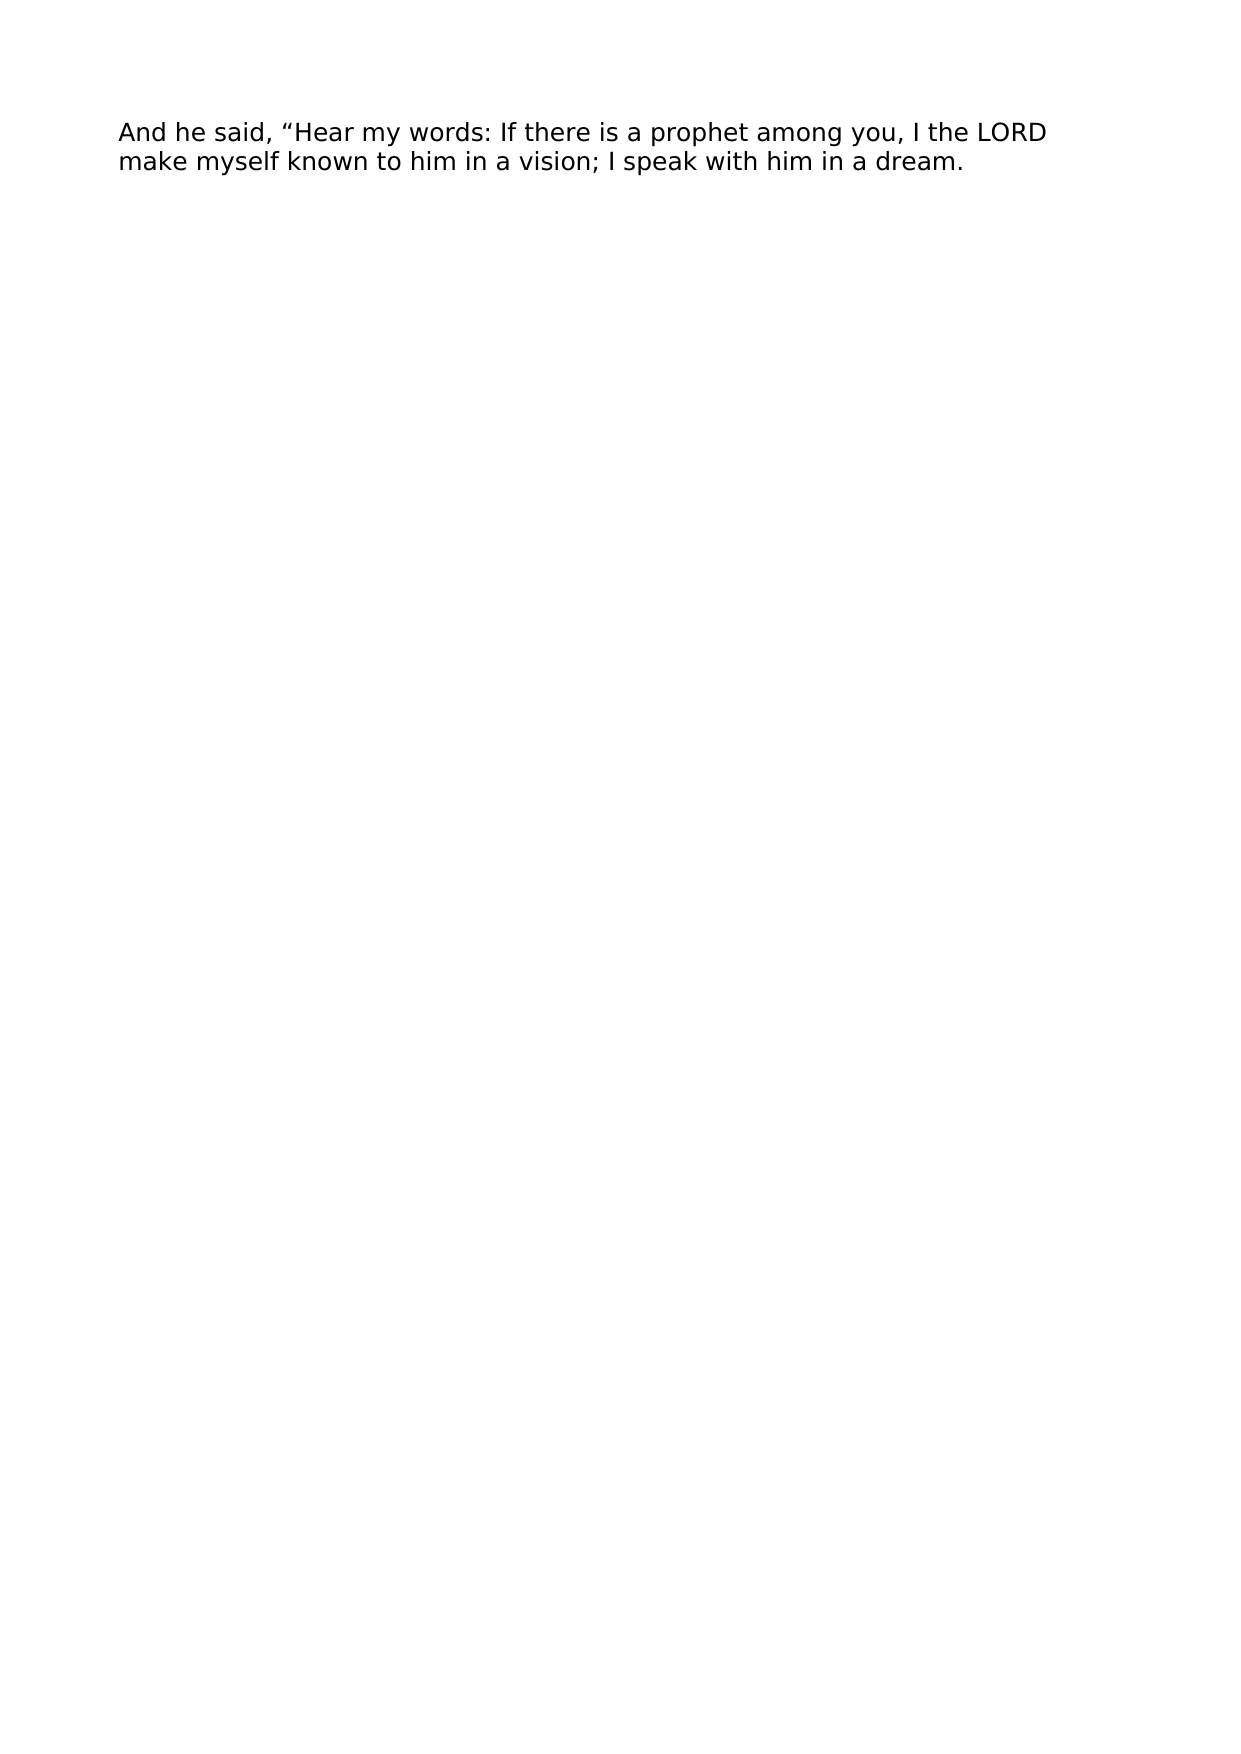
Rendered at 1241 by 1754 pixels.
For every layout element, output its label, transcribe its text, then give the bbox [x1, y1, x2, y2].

text And he said, “Hear my words: If there is a prophet among you, I the LORD make myself known to him in a vision; I speak with him in a dream. [118, 118, 1122, 176]
